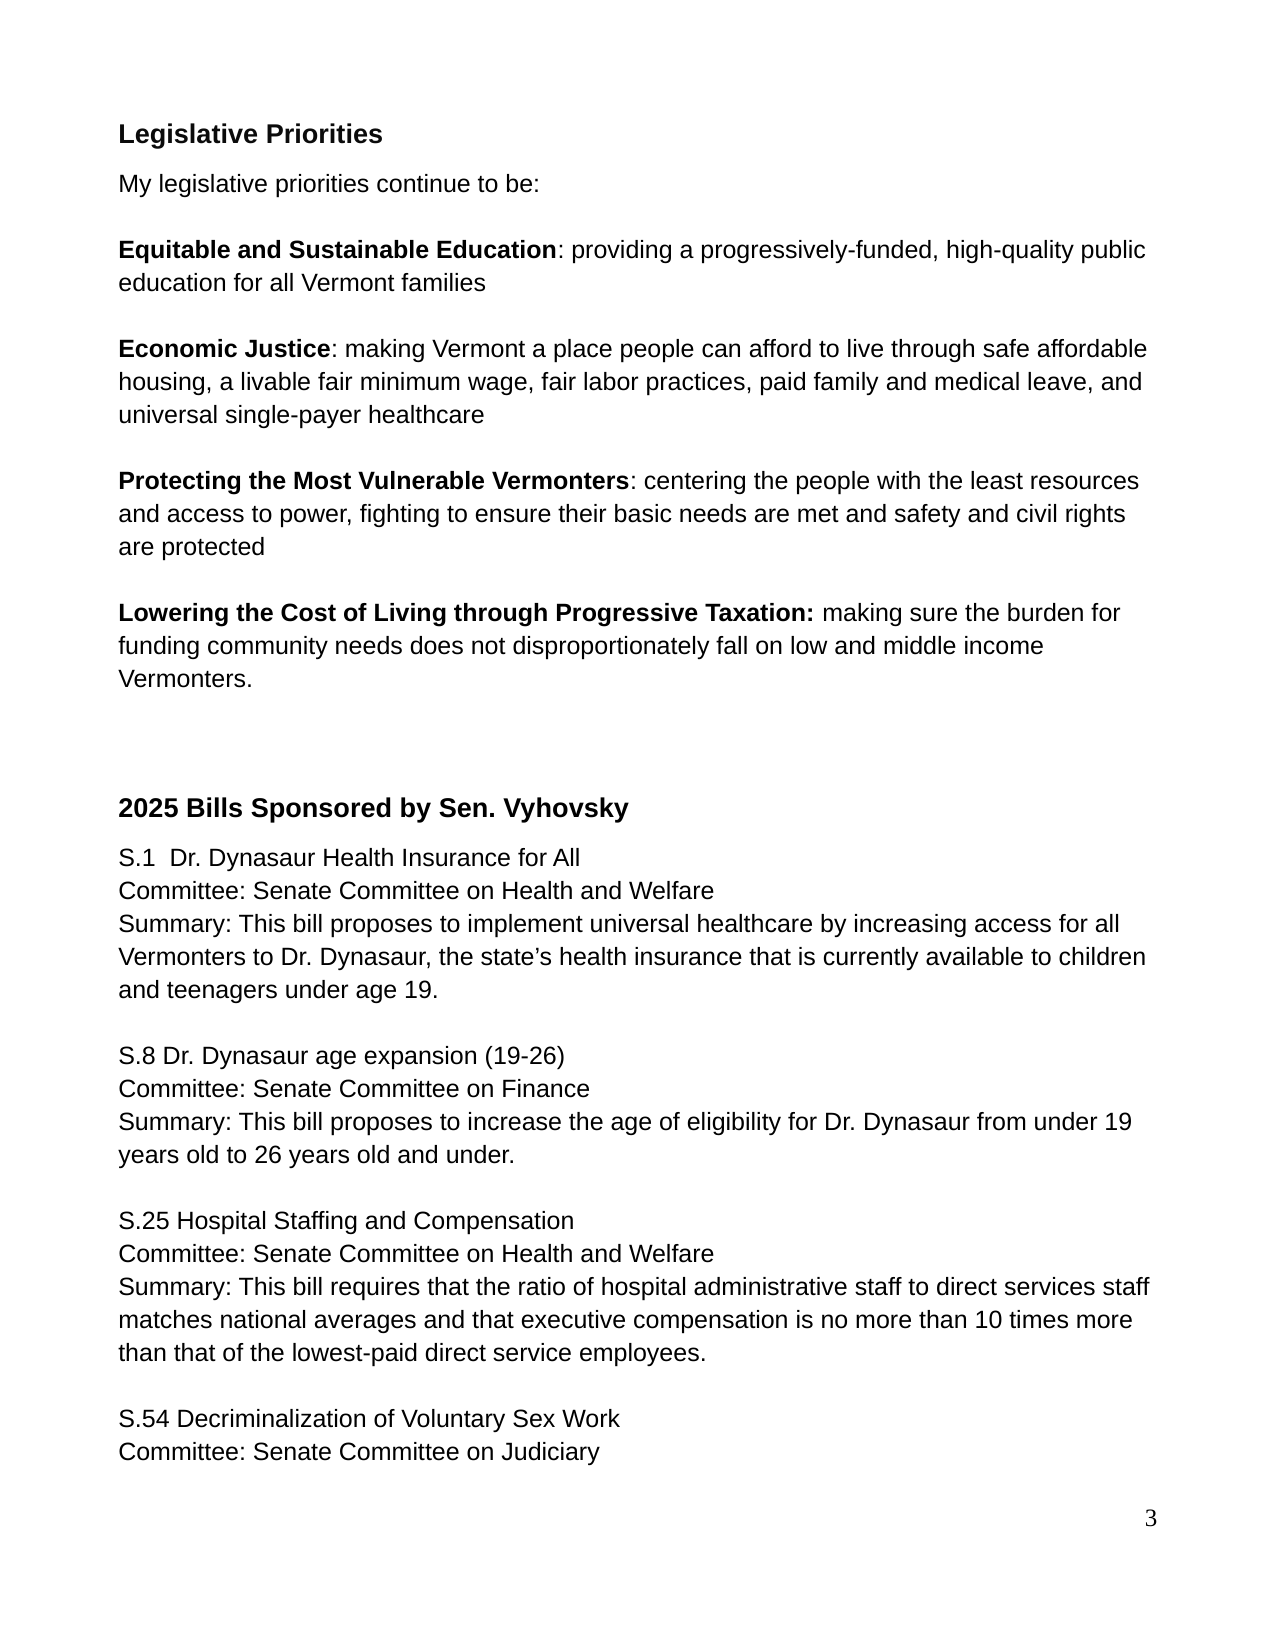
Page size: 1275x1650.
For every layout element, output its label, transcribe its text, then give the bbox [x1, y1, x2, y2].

text Legislative Priorities [118, 118, 1157, 149]
text S.1 Dr. Dynasaur Health Insurance for All Committee: Senate Committee on Health and Welfare Summary: This bill proposes to implement universal healthcare by increasing access for all Vermonters to Dr. Dynasaur, the state’s health insurance that is currently available to children and teenagers under age 19. S.8 Dr. Dynasaur age expansion (19-26) Committee: Senate Committee on Finance Summary: This bill proposes to increase the age of eligibility for Dr. Dynasaur from under 19 years old to 26 years old and under. S.25 Hospital Staffing and Compensation Committee: Senate Committee on Health and Welfare Summary: This bill requires that the ratio of hospital administrative staff to direct services staff matches national averages and that executive compensation is no more than 10 times more than that of the lowest-paid direct service employees. S.54 Decriminalization of Voluntary Sex Work Committee: Senate Committee on Judiciary [118, 843, 1157, 1466]
text 2025 Bills Sponsored by Sen. Vyhovsky [118, 792, 1157, 823]
text My legislative priorities continue to be: Equitable and Sustainable Education: providing a progressively-funded, high-quality public education for all Vermont families Economic Justice: making Vermont a place people can afford to live through safe affordable housing, a livable fair minimum wage, fair labor practices, paid family and medical leave, and universal single-payer healthcare Protecting the Most Vulnerable Vermonters: centering the people with the least resources and access to power, fighting to ensure their basic needs are met and safety and civil rights are protected Lowering the Cost of Living through Progressive Taxation: making sure the burden for funding community needs does not disproportionately fall on low and middle income Vermonters. [118, 169, 1157, 726]
